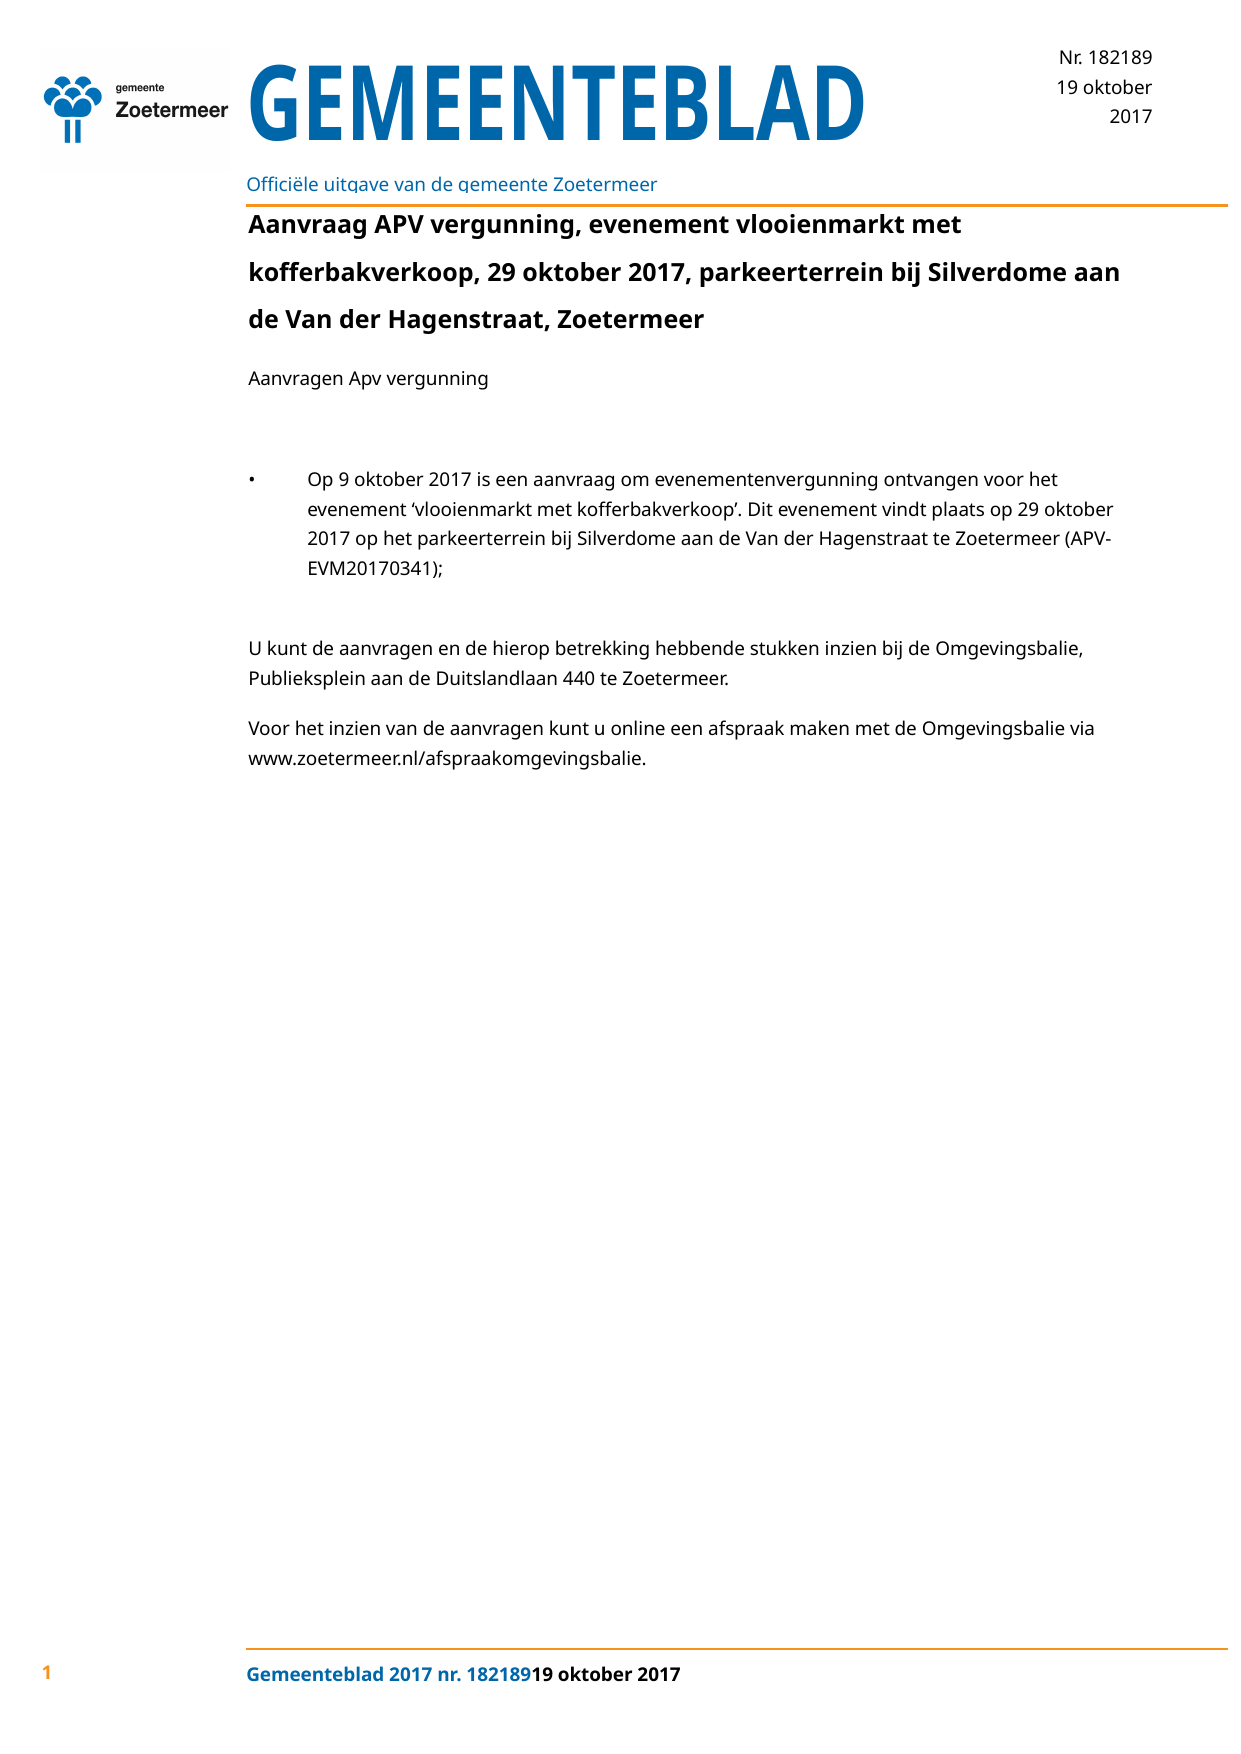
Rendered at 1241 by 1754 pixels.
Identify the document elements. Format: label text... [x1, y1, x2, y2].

text Aanvraag APV vergunning, evenement vlooienmarkt met kofferbakverkoop, 29 oktober 2017, parkeerterrein bij Silverdome aan de Van der Hagenstraat, Zoetermeer [248, 207, 1152, 336]
text U kunt de aanvragen en de hierop betrekking hebbende stukken inzien bij de Omgevingsbalie, Publieksplein aan de Duitslandlaan 440 te Zoetermeer. [248, 635, 1152, 690]
picture [41, 47, 231, 172]
text Aanvragen Apv vergunning [248, 366, 1152, 391]
list Op 9 oktober 2017 is een aanvraag om evenementenvergunning ontvangen voor het evenement ‘vlooienmarkt met kofferbakverkoop’. Dit evenement vindt plaats op 29 oktober 2017 op het parkeerterrein bij Silverdome aan de Van der Hagenstraat te Zoetermeer (APV-EVM20170341); [248, 466, 1152, 581]
text Voor het inzien van de aanvragen kunt u online een afspraak maken met de Omgevingsbalie via www.zoetermeer.nl/afspraakomgevingsbalie. [248, 715, 1152, 770]
